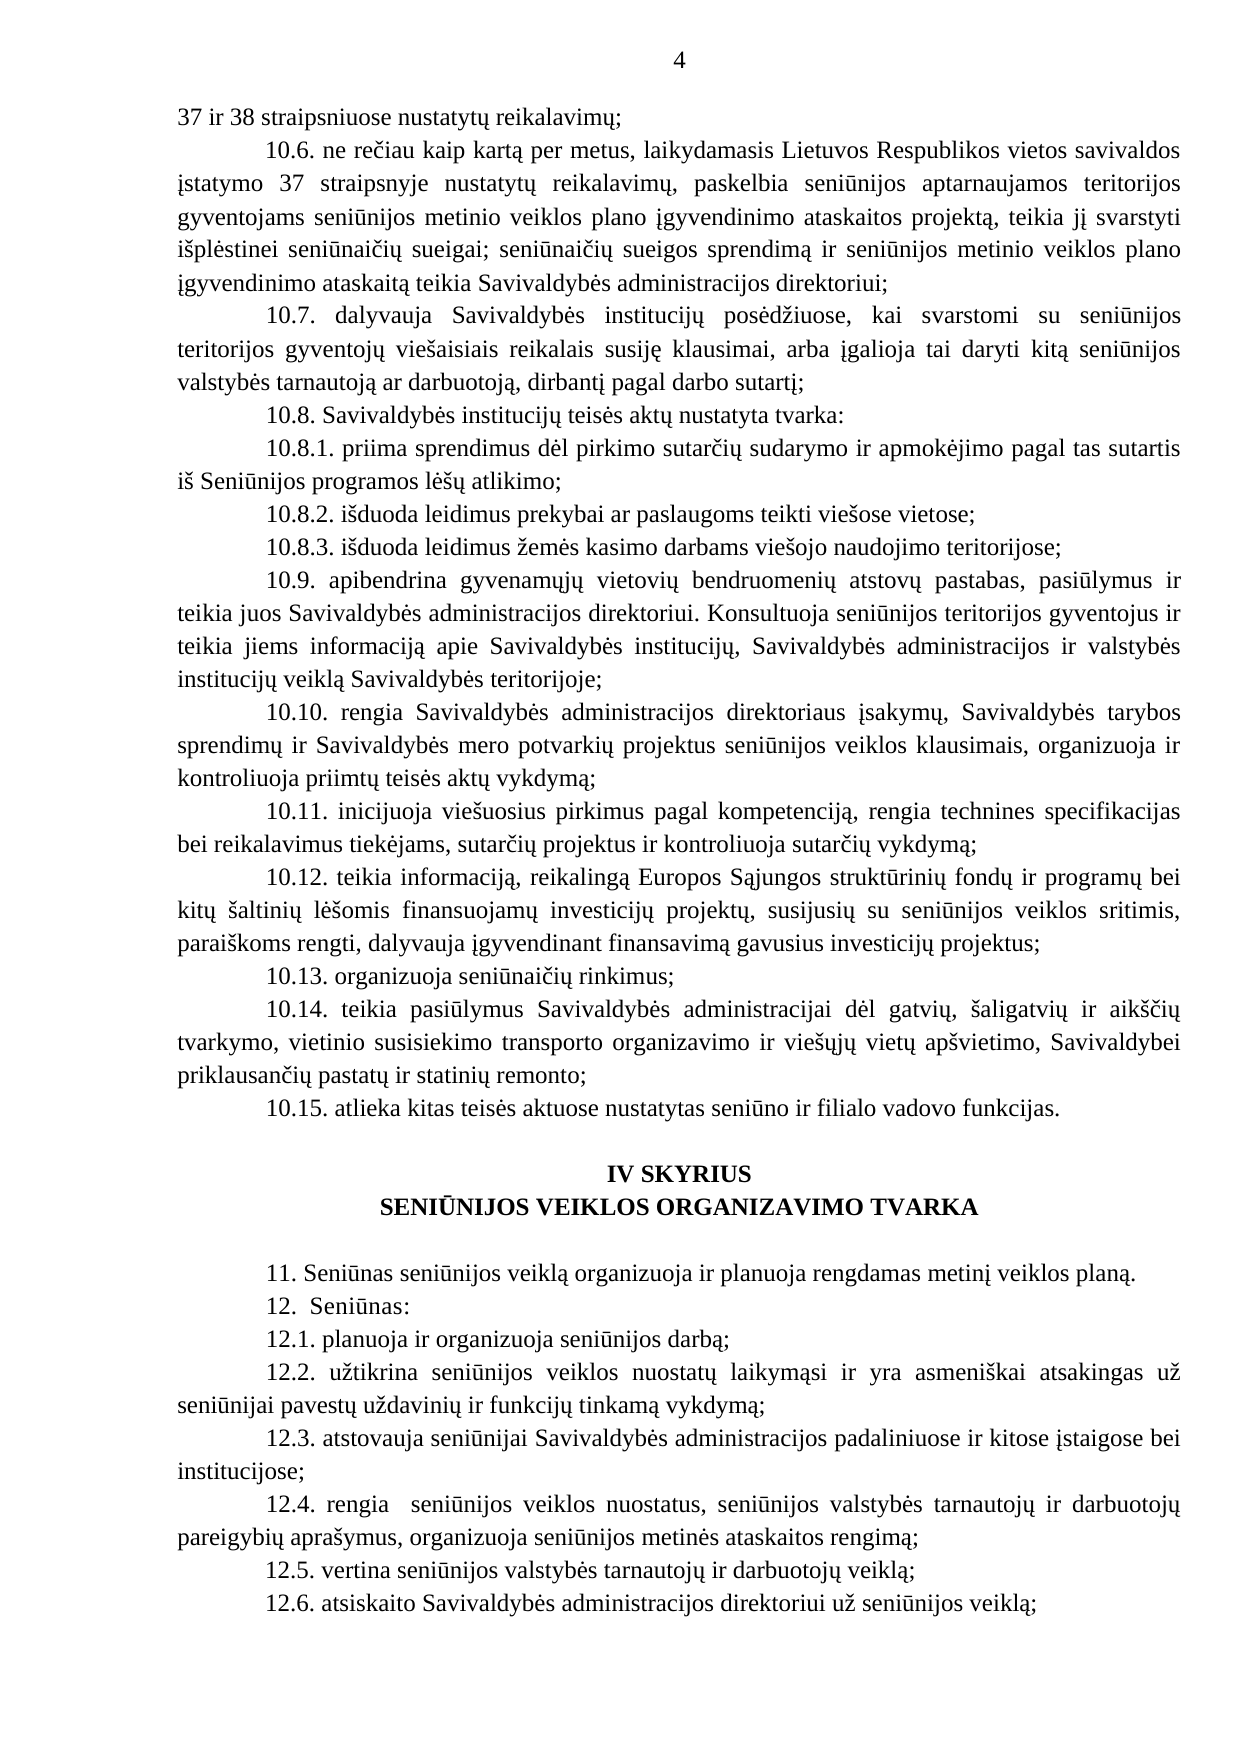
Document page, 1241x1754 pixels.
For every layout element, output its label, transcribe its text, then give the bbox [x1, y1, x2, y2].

text 12. Seniūnas: [177, 1291, 1182, 1320]
text 10.8. Savivaldybės institucijų teisės aktų nustatyta tvarka: [142, 400, 1182, 428]
text 10.8.2. išduoda leidimus prekybai ar paslaugoms teikti viešose vietose; [142, 499, 1182, 527]
text 10.9. apibendrina gyvenamųjų vietovių bendruomenių atstovų pastabas, pasiūlymus ir teikia juos Savivaldybės administracijos direktoriui. Konsultuoja seniūnijos teritorijos gyventojus ir teikia jiems informaciją apie Savivaldybės institucijų, Savivaldybės administracijos ir valstybės institucijų veiklą Savivaldybės teritorijoje; [177, 565, 1182, 693]
text 11. Seniūnas seniūnijos veiklą organizuoja ir planuoja rengdamas metinį veiklos planą. [177, 1258, 1182, 1287]
text 10.15. atlieka kitas teisės aktuose nustatytas seniūno ir filialo vadovo funkcijas. [177, 1093, 1182, 1122]
text 10.14. teikia pasiūlymus Savivaldybės administracijai dėl gatvių, šaligatvių ir aikščių tvarkymo, vietinio susisiekimo transporto organizavimo ir viešųjų vietų apšvietimo, Savivaldybei priklausančių pastatų ir statinių remonto; [177, 994, 1182, 1089]
text 12.6. atsiskaito Savivaldybės administracijos direktoriui už seniūnijos veiklą; [177, 1588, 1182, 1617]
text 10.10. rengia Savivaldybės administracijos direktoriaus įsakymų, Savivaldybės tarybos sprendimų ir Savivaldybės mero potvarkių projektus seniūnijos veiklos klausimais, organizuoja ir kontroliuoja priimtų teisės aktų vykdymą; [177, 697, 1182, 792]
text 12.1. planuoja ir organizuoja seniūnijos darbą; [177, 1324, 1182, 1353]
text SENIŪNIJOS VEIKLOS ORGANIZAVIMO TVARKA [177, 1192, 1182, 1221]
text 10.8.1. priima sprendimus dėl pirkimo sutarčių sudarymo ir apmokėjimo pagal tas sutartis iš Seniūnijos programos lėšų atlikimo; [177, 433, 1182, 494]
text 10.6. ne rečiau kaip kartą per metus, laikydamasis Lietuvos Respublikos vietos savivaldos įstatymo 37 straipsnyje nustatytų reikalavimų, paskelbia seniūnijos aptarnaujamos teritorijos gyventojams seniūnijos metinio veiklos plano įgyvendinimo ataskaitos projektą, teikia jį svarstyti išplėstinei seniūnaičių sueigai; seniūnaičių sueigos sprendimą ir seniūnijos metinio veiklos plano įgyvendinimo ataskaitą teikia Savivaldybės administracijos direktoriui; [177, 136, 1182, 296]
text 12.5. vertina seniūnijos valstybės tarnautojų ir darbuotojų veiklą; [177, 1555, 1182, 1584]
text 12.4. rengia seniūnijos veiklos nuostatus, seniūnijos valstybės tarnautojų ir darbuotojų pareigybių aprašymus, organizuoja seniūnijos metinės ataskaitos rengimą; [177, 1489, 1182, 1551]
text IV SKYRIUS [177, 1159, 1182, 1188]
text 10.12. teikia informaciją, reikalingą Europos Sąjungos struktūrinių fondų ir programų bei kitų šaltinių lėšomis finansuojamų investicijų projektų, susijusių su seniūnijos veiklos sritimis, paraiškoms rengti, dalyvauja įgyvendinant finansavimą gavusius investicijų projektus; [177, 862, 1182, 957]
text 10.8.3. išduoda leidimus žemės kasimo darbams viešojo naudojimo teritorijose; [142, 532, 1182, 561]
text 10.7. dalyvauja Savivaldybės institucijų posėdžiuose, kai svarstomi su seniūnijos teritorijos gyventojų viešaisiais reikalais susiję klausimai, arba įgalioja tai daryti kitą seniūnijos valstybės tarnautoją ar darbuotoją, dirbantį pagal darbo sutartį; [177, 301, 1182, 395]
text 12.2. užtikrina seniūnijos veiklos nuostatų laikymąsi ir yra asmeniškai atsakingas už seniūnijai pavestų uždavinių ir funkcijų tinkamą vykdymą; [177, 1357, 1182, 1419]
text 10.13. organizuoja seniūnaičių rinkimus; [177, 961, 1182, 990]
text 10.11. inicijuoja viešuosius pirkimus pagal kompetenciją, rengia technines specifikacijas bei reikalavimus tiekėjams, sutarčių projektus ir kontroliuoja sutarčių vykdymą; [177, 796, 1182, 858]
text 37 ir 38 straipsniuose nustatytų reikalavimų; [177, 102, 1182, 131]
text 12.3. atstovauja seniūnijai Savivaldybės administracijos padaliniuose ir kitose įstaigose bei institucijose; [177, 1423, 1182, 1485]
